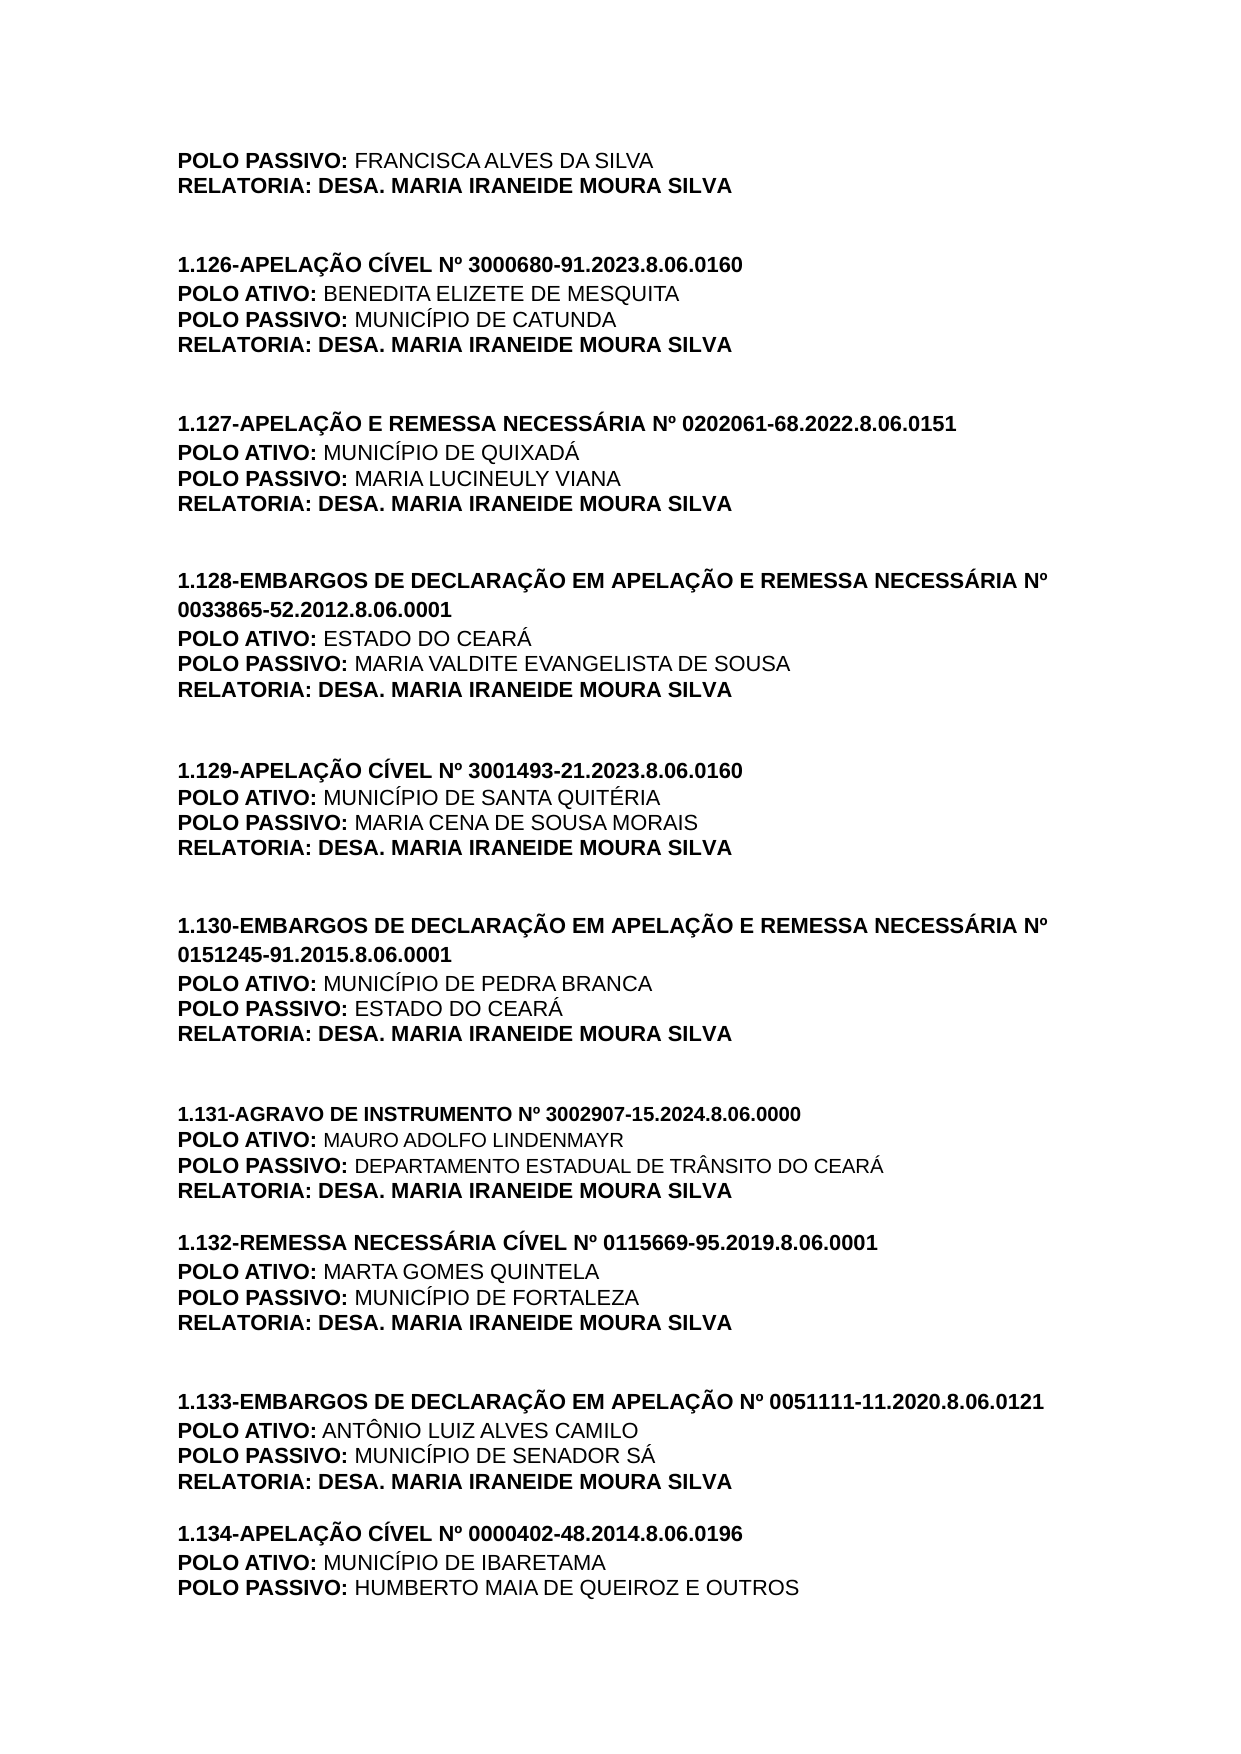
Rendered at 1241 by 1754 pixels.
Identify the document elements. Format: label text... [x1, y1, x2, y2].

text POLO PASSIVO: FRANCISCA ALVES DA SILVA [177, 148, 1063, 173]
text 1.130-EMBARGOS DE DECLARAÇÃO EM APELAÇÃO E REMESSA NECESSÁRIA Nº 0151245-91.2015.8.06.0001 [177, 913, 1063, 967]
text POLO ATIVO: MUNICÍPIO DE PEDRA BRANCA [177, 971, 1063, 996]
text POLO ATIVO: BENEDITA ELIZETE DE MESQUITA [177, 281, 1063, 307]
text POLO PASSIVO: MUNICÍPIO DE FORTALEZA [177, 1284, 1063, 1309]
text RELATORIA: DESA. MARIA IRANEIDE MOURA SILVA [177, 491, 1063, 516]
text POLO ATIVO: ESTADO DO CEARÁ [177, 626, 1063, 651]
text 1.126-APELAÇÃO CÍVEL Nº 3000680-91.2023.8.06.0160 [177, 252, 1063, 278]
text RELATORIA: DESA. MARIA IRANEIDE MOURA SILVA [177, 332, 1063, 357]
text POLO ATIVO: MUNICÍPIO DE QUIXADÁ [177, 440, 1063, 466]
text POLO PASSIVO: MARIA CENA DE SOUSA MORAIS [177, 810, 1063, 835]
text 1.129-APELAÇÃO CÍVEL Nº 3001493-21.2023.8.06.0160 [177, 758, 1063, 783]
text POLO ATIVO: ANTÔNIO LUIZ ALVES CAMILO [177, 1418, 1063, 1443]
text RELATORIA: DESA. MARIA IRANEIDE MOURA SILVA [177, 835, 1063, 861]
text 1.131-AGRAVO DE INSTRUMENTO Nº 3002907-15.2024.8.06.0000 [177, 1102, 1063, 1126]
text RELATORIA: DESA. MARIA IRANEIDE MOURA SILVA [177, 677, 1063, 702]
text RELATORIA: DESA. MARIA IRANEIDE MOURA SILVA [177, 1309, 1063, 1335]
text POLO ATIVO: MARTA GOMES QUINTELA [177, 1259, 1063, 1284]
text 1.133-EMBARGOS DE DECLARAÇÃO EM APELAÇÃO Nº 0051111-11.2020.8.06.0121 [177, 1389, 1063, 1414]
text RELATORIA: DESA. MARIA IRANEIDE MOURA SILVA [177, 173, 1063, 198]
text RELATORIA: DESA. MARIA IRANEIDE MOURA SILVA [177, 1468, 1063, 1494]
text 1.127-APELAÇÃO E REMESSA NECESSÁRIA Nº 0202061-68.2022.8.06.0151 [177, 411, 1063, 437]
text POLO PASSIVO: MUNICÍPIO DE CATUNDA [177, 307, 1063, 332]
text POLO ATIVO: MUNICÍPIO DE IBARETAMA [177, 1550, 1063, 1575]
text POLO ATIVO: MAURO ADOLFO LINDENMAYR [177, 1127, 1063, 1153]
text POLO PASSIVO: MARIA VALDITE EVANGELISTA DE SOUSA [177, 651, 1063, 677]
text 1.128-EMBARGOS DE DECLARAÇÃO EM APELAÇÃO E REMESSA NECESSÁRIA Nº 0033865-52.2012.8.06.0001 [177, 568, 1063, 622]
text POLO PASSIVO: MARIA LUCINEULY VIANA [177, 466, 1063, 491]
text POLO ATIVO: MUNICÍPIO DE SANTA QUITÉRIA [177, 785, 1063, 810]
text POLO PASSIVO: HUMBERTO MAIA DE QUEIROZ E OUTROS [177, 1575, 1063, 1600]
text POLO PASSIVO: DEPARTAMENTO ESTADUAL DE TRÂNSITO DO CEARÁ [177, 1153, 1063, 1178]
text 1.134-APELAÇÃO CÍVEL Nº 0000402-48.2014.8.06.0196 [177, 1521, 1063, 1546]
text POLO PASSIVO: ESTADO DO CEARÁ [177, 996, 1063, 1021]
text RELATORIA: DESA. MARIA IRANEIDE MOURA SILVA [177, 1178, 1063, 1203]
text POLO PASSIVO: MUNICÍPIO DE SENADOR SÁ [177, 1443, 1063, 1468]
text 1.132-REMESSA NECESSÁRIA CÍVEL Nº 0115669-95.2019.8.06.0001 [177, 1230, 1063, 1255]
text RELATORIA: DESA. MARIA IRANEIDE MOURA SILVA [177, 1021, 1063, 1046]
